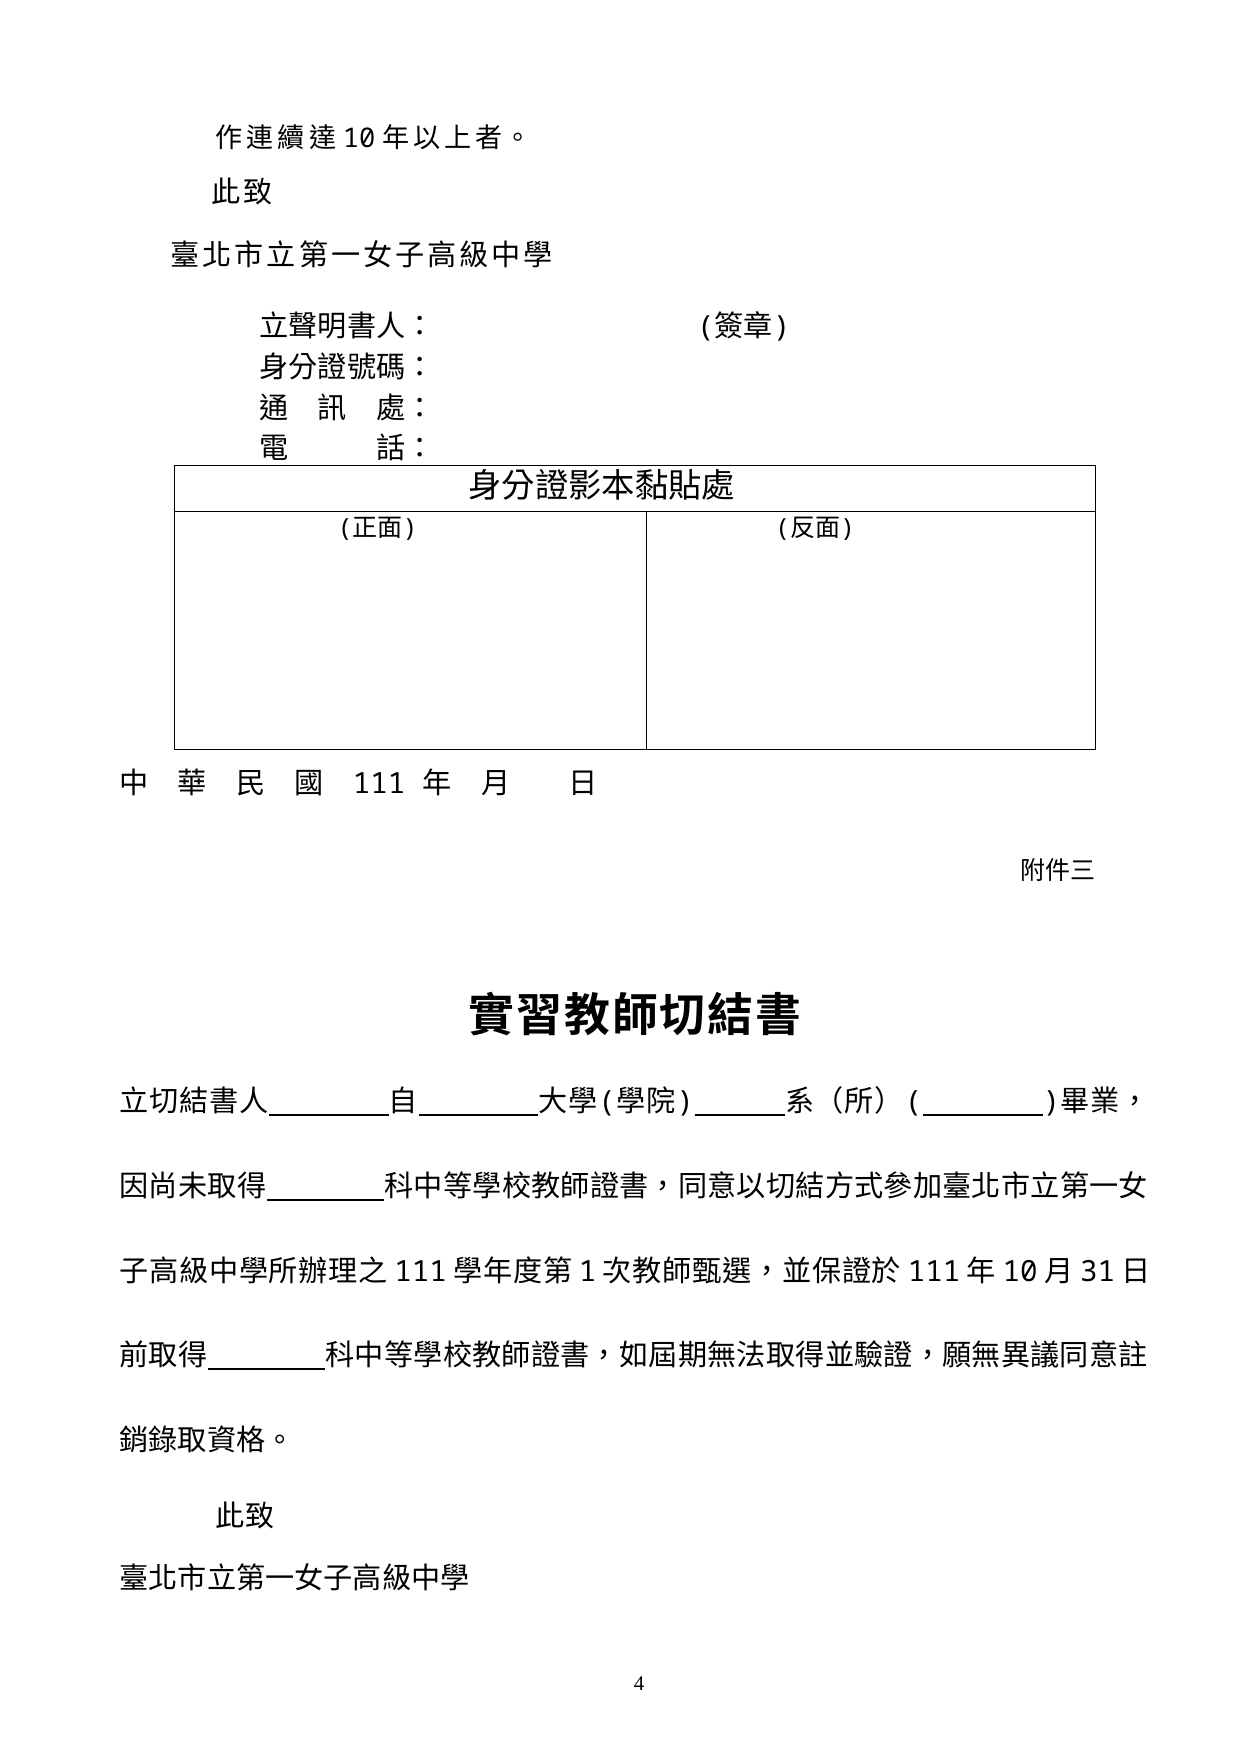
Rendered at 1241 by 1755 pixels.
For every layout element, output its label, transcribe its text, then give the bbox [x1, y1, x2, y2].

text 電 話： [119, 434, 1151, 465]
text 附件三 [1020, 851, 1126, 887]
text 臺北市立第一女子高級中學 [130, 240, 1151, 271]
table_cell (反面) [647, 512, 1095, 749]
text 身分證號碼： [119, 352, 1151, 384]
text 此致 [130, 177, 1151, 209]
text 此致 [119, 1501, 1151, 1532]
text 實習教師切結書 [119, 1006, 1151, 1037]
text 通 訊 處： [119, 393, 1151, 424]
text 作連續達10年以上者。 [153, 84, 1151, 146]
table_header 身分證影本黏貼處 [175, 466, 1095, 511]
text 中 華 民 國 111 年 月 日 [119, 768, 1038, 800]
text 立切結書人 自 大學(學院) 系（所）( )畢業，因尚未取得 科中等學校教師證書，同意以切結方式參加臺北市立第一女子高級中學所辦理之111學年度第1次教師甄選，並保證於111年10月31日前取得 科中等學校教師證書，如屆期無法取得並驗證，願無異議同意註銷錄取資格。 [119, 1078, 1151, 1459]
table_cell (正面) [175, 512, 646, 749]
text 臺北市立第一女子高級中學 [119, 1563, 1151, 1595]
text 立聲明書人： (簽章) [119, 312, 1151, 343]
